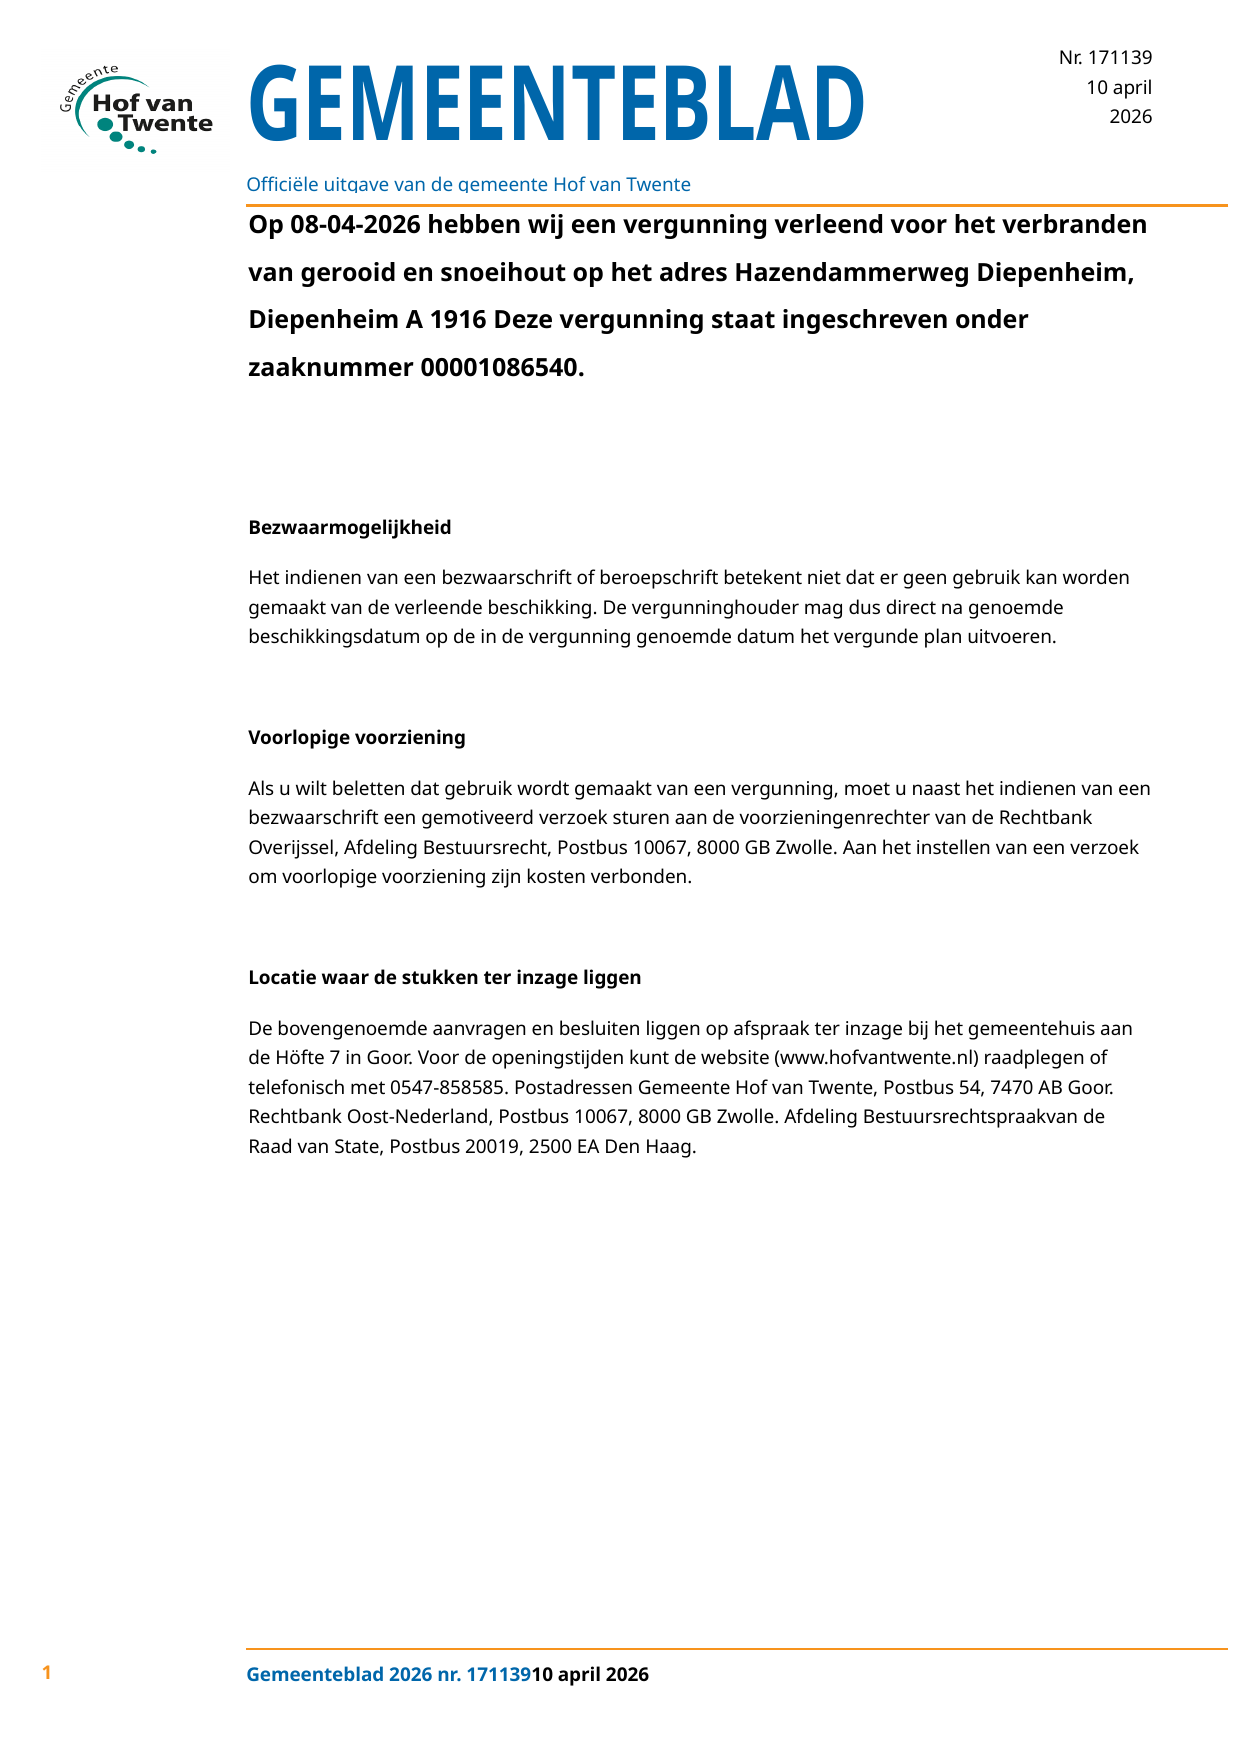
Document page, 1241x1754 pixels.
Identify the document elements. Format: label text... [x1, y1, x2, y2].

text Het indienen van een bezwaarschrift of beroepschrift betekent niet dat er geen gebruik kan worden gemaakt van de verleende beschikking. De vergunninghouder mag dus direct na genoemde beschikkingsdatum op de in de vergunning genoemde datum het vergunde plan uitvoeren. [248, 564, 1152, 649]
text De bovengenoemde aanvragen en besluiten liggen op afspraak ter inzage bij het gemeentehuis aan de Höfte 7 in Goor. Voor de openingstijden kunt de website (www.hofvantwente.nl) raadplegen of telefonisch met 0547-858585. Postadressen Gemeente Hof van Twente, Postbus 54, 7470 AB Goor. Rechtbank Oost-Nederland, Postbus 10067, 8000 GB Zwolle. Afdeling Bestuursrechtspraakvan de Raad van State, Postbus 20019, 2500 EA Den Haag. [248, 1015, 1152, 1159]
picture [41, 47, 231, 172]
text Voorlopige voorziening [248, 724, 1152, 750]
text Als u wilt beletten dat gebruik wordt gemaakt van een vergunning, moet u naast het indienen van een bezwaarschrift een gemotiveerd verzoek sturen aan de voorzieningenrechter van de Rechtbank Overijssel, Afdeling Bestuursrecht, Postbus 10067, 8000 GB Zwolle. Aan het instellen van een verzoek om voorlopige voorziening zijn kosten verbonden. [248, 775, 1152, 889]
text Bezwaarmogelijkheid [248, 514, 1152, 540]
text Op 08-04-2026 hebben wij een vergunning verleend voor het verbranden van gerooid en snoeihout op het adres Hazendammerweg Diepenheim, Diepenheim A 1916 Deze vergunning staat ingeschreven onder zaaknummer 00001086540. [248, 207, 1152, 384]
text Locatie waar de stukken ter inzage liggen [248, 964, 1152, 990]
